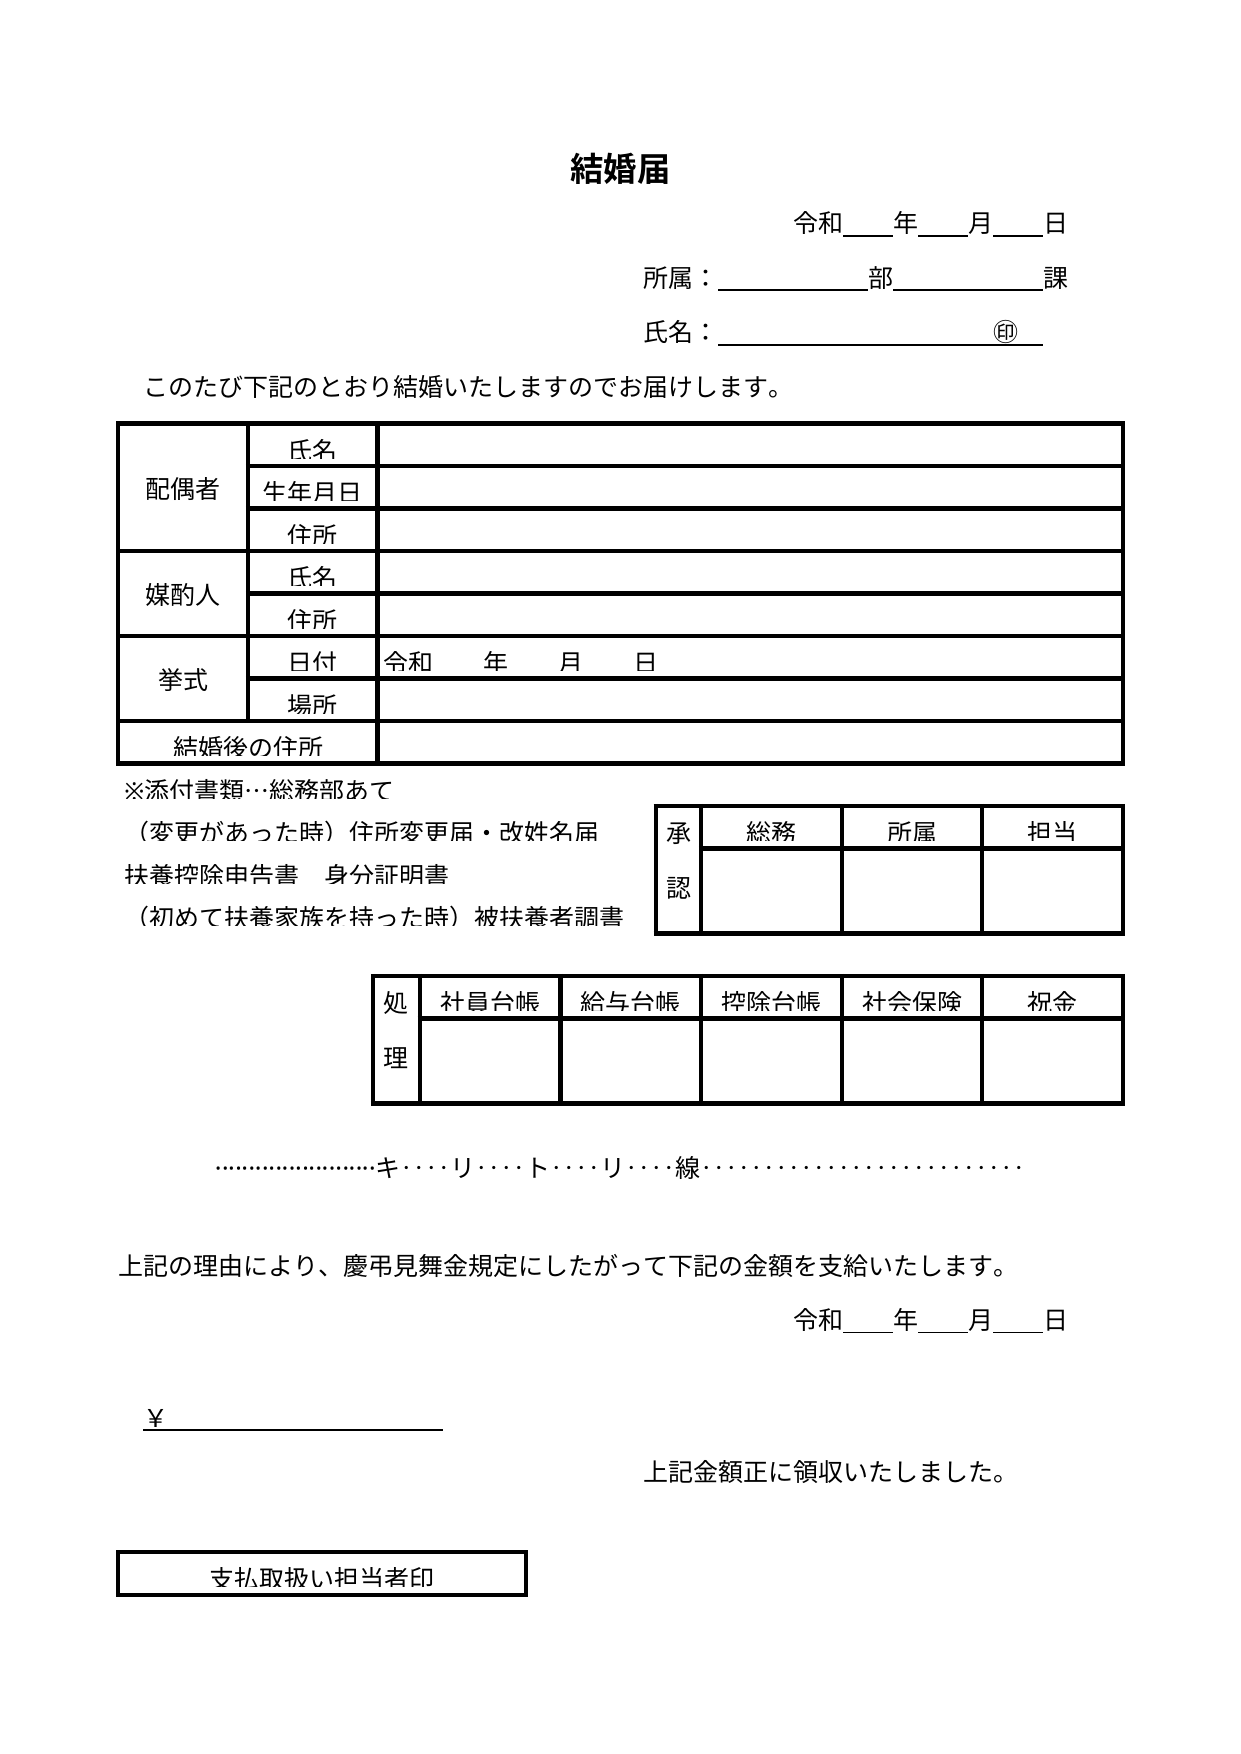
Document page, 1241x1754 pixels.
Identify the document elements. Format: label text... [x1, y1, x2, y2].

text 令和 年 月 日 [118, 1301, 1122, 1337]
table_cell 給与台帳 [563, 978, 699, 1016]
table_cell [984, 1021, 1121, 1059]
text 所属： 部 課 [118, 258, 1122, 294]
table_cell [380, 681, 1121, 719]
table_cell 控除台帳 [703, 978, 840, 1016]
table_header 氏名 [250, 426, 375, 464]
table_cell [984, 889, 1121, 931]
table_cell [380, 511, 1121, 549]
table_cell 総務 [703, 808, 840, 846]
table_cell [844, 851, 980, 889]
table_cell [380, 596, 1121, 634]
table_cell 社会保険 [844, 978, 980, 1016]
table_cell [703, 1059, 840, 1101]
table_cell [422, 1059, 558, 1101]
table_header [528, 1550, 1123, 1592]
text ‥‥‥‥‥‥‥‥‥‥‥‥キ‥‥リ‥‥ト‥‥リ‥‥線‥‥‥‥‥‥‥‥‥‥‥‥‥ [118, 1149, 1122, 1185]
table_cell [563, 1021, 699, 1059]
table_cell 住所 [250, 511, 375, 549]
table_cell 媒酌人 [120, 553, 246, 634]
table_cell 結婚後の住所 [120, 723, 375, 761]
table_cell [984, 851, 1121, 889]
table_cell 挙式 [120, 638, 246, 719]
text 上記の理由により、慶弔見舞金規定にしたがって下記の金額を支給いたします。 [118, 1246, 1122, 1282]
table_cell [984, 1059, 1121, 1101]
table_cell [118, 1059, 371, 1101]
table_cell [118, 1016, 371, 1059]
table_cell 承認印 [658, 808, 699, 931]
table_cell 住所 [250, 596, 375, 634]
table_cell ※添付書類…総務部あて [118, 766, 1123, 804]
table_cell 担当 [984, 808, 1121, 846]
table_cell [118, 974, 371, 1016]
table_cell 社員台帳 [422, 978, 558, 1016]
table_cell （初めて扶養家族を持った時）被扶養者調書 [118, 889, 654, 931]
table_cell 扶養控除申告書 身分証明書 [118, 846, 654, 889]
table_cell [380, 553, 1121, 591]
table_cell [380, 468, 1121, 506]
table_cell [380, 723, 1121, 761]
table_header 支払取扱い担当者印 [120, 1554, 524, 1592]
text 令和 年 月 日 [118, 204, 1122, 240]
table_cell 令和 年 月 日 [380, 638, 1121, 676]
text このたび下記のとおり結婚いたしますのでお届けします。 [118, 367, 1122, 403]
table_cell [844, 889, 980, 931]
table_cell 祝金 [984, 978, 1121, 1016]
table_cell 場所 [250, 681, 375, 719]
table_cell [422, 1021, 558, 1059]
table_header [380, 426, 1121, 464]
table_cell 生年月日 [250, 468, 375, 506]
table_cell [844, 1021, 980, 1059]
text ￥ [118, 1398, 1122, 1434]
table_cell [844, 1059, 980, 1101]
table_cell [703, 851, 840, 889]
title 結婚届 [118, 143, 1122, 191]
table_cell [703, 889, 840, 931]
table_cell 所属 [844, 808, 980, 846]
table_cell 氏名 [250, 553, 375, 591]
table_cell 処理印 [375, 978, 418, 1101]
text 上記金額正に領収いたしました。 [118, 1452, 1122, 1489]
table_cell （変更があった時）住所変更届・改姓名届 [118, 804, 654, 846]
table_cell 日付 [250, 638, 375, 676]
table_cell [118, 931, 1123, 974]
table_cell [703, 1021, 840, 1059]
text 氏名： ㊞ [118, 313, 1122, 349]
table_cell [563, 1059, 699, 1101]
table_header 配偶者 [120, 426, 246, 549]
